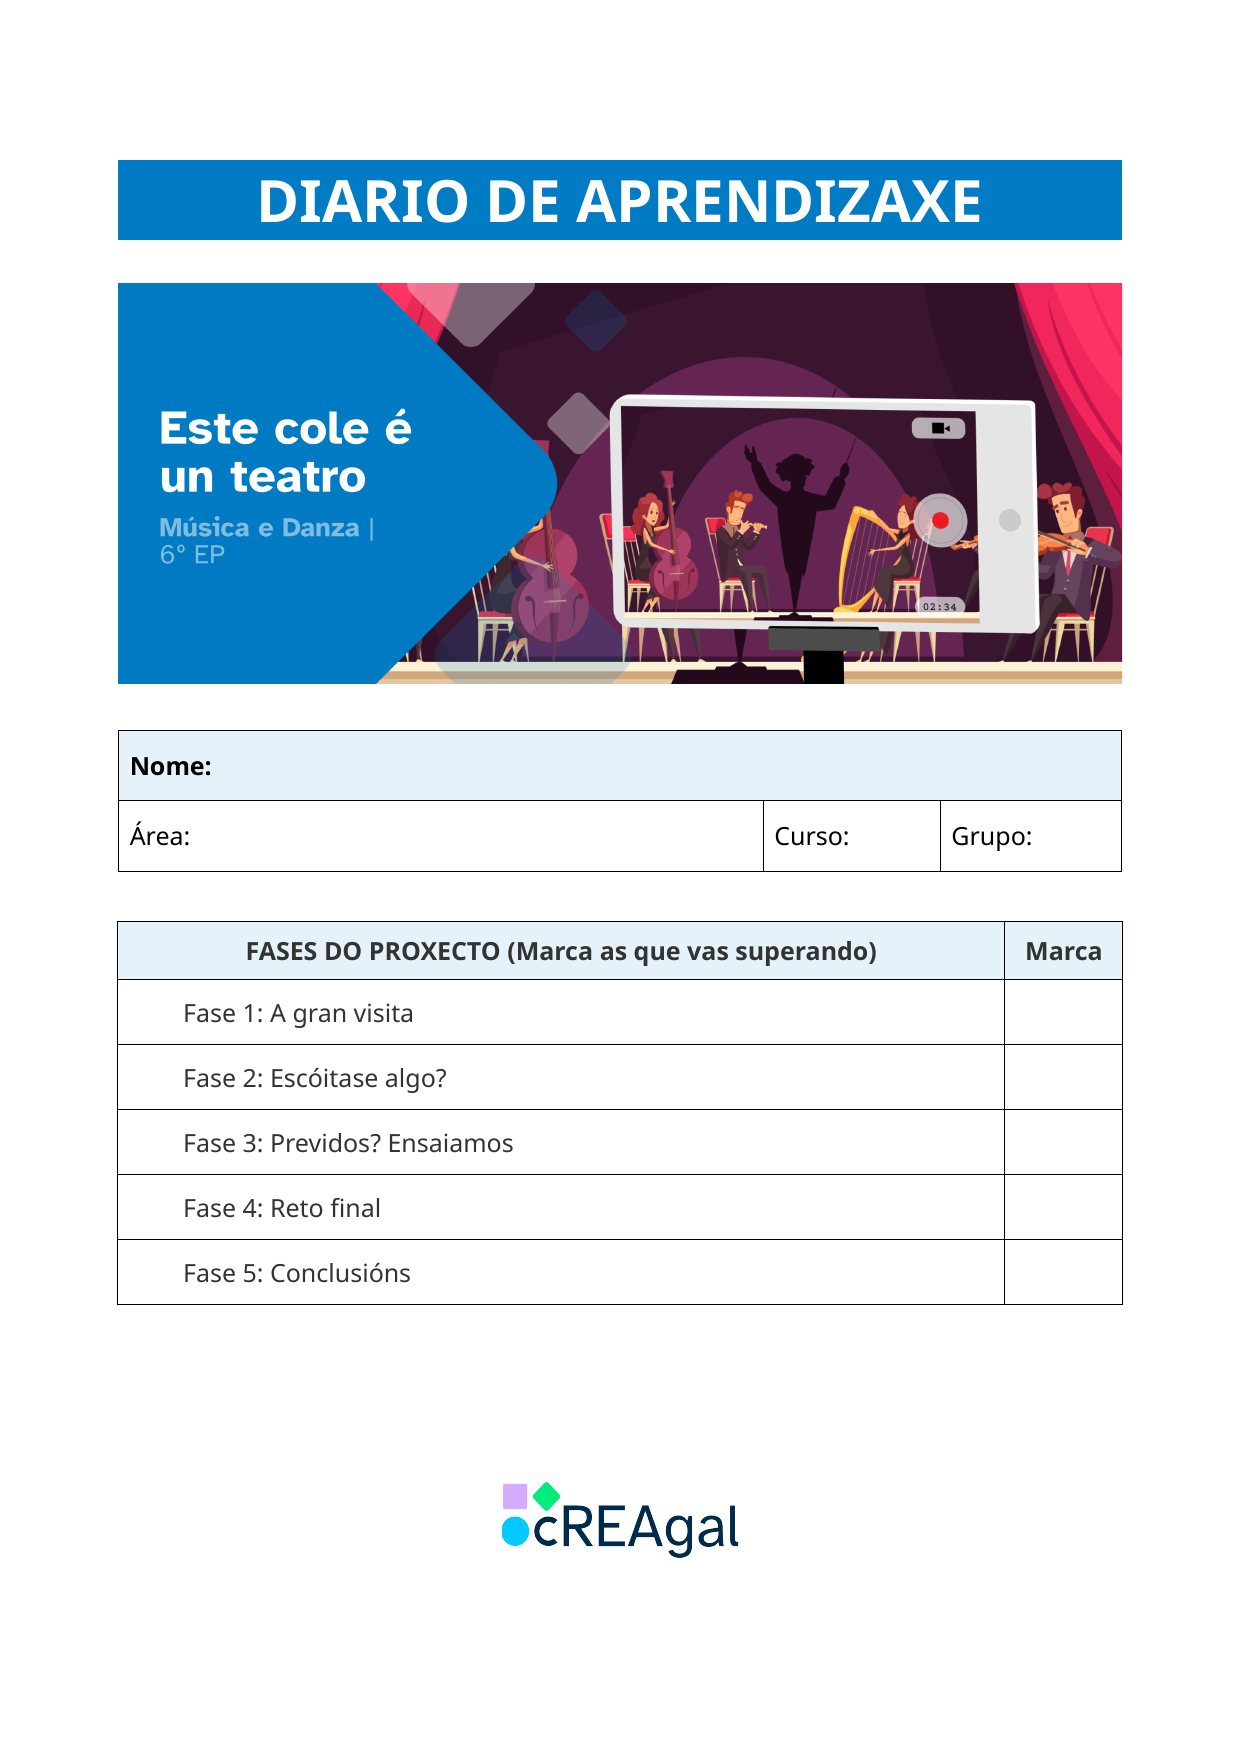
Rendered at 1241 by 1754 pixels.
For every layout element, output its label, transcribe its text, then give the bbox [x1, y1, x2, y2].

table_cell [1005, 1175, 1122, 1239]
table_cell [1005, 980, 1122, 1044]
table_cell Fase 5: Conclusións [118, 1240, 1004, 1304]
table_cell Fase 4: Reto final [118, 1175, 1004, 1239]
table_cell [1005, 1240, 1122, 1304]
table_cell [1005, 1045, 1122, 1109]
table_cell Curso: [764, 801, 940, 871]
table_cell Fase 2: Escóitase algo? [118, 1045, 1004, 1109]
table_cell Área: [119, 801, 763, 871]
table_cell [1005, 1110, 1122, 1174]
picture [502, 1482, 739, 1558]
table_cell Grupo: [941, 801, 1121, 871]
table_header Nome: [119, 731, 1121, 800]
table_header Marca [1005, 922, 1122, 979]
table_cell Fase 1: A gran visita [118, 980, 1004, 1044]
subtitle DIARIO DE APRENDIZAXE [118, 160, 1122, 240]
table_header FASES DO PROXECTO (Marca as que vas superando) [118, 922, 1004, 979]
table_cell Fase 3: Previdos? Ensaiamos [118, 1110, 1004, 1174]
picture [118, 283, 1123, 684]
